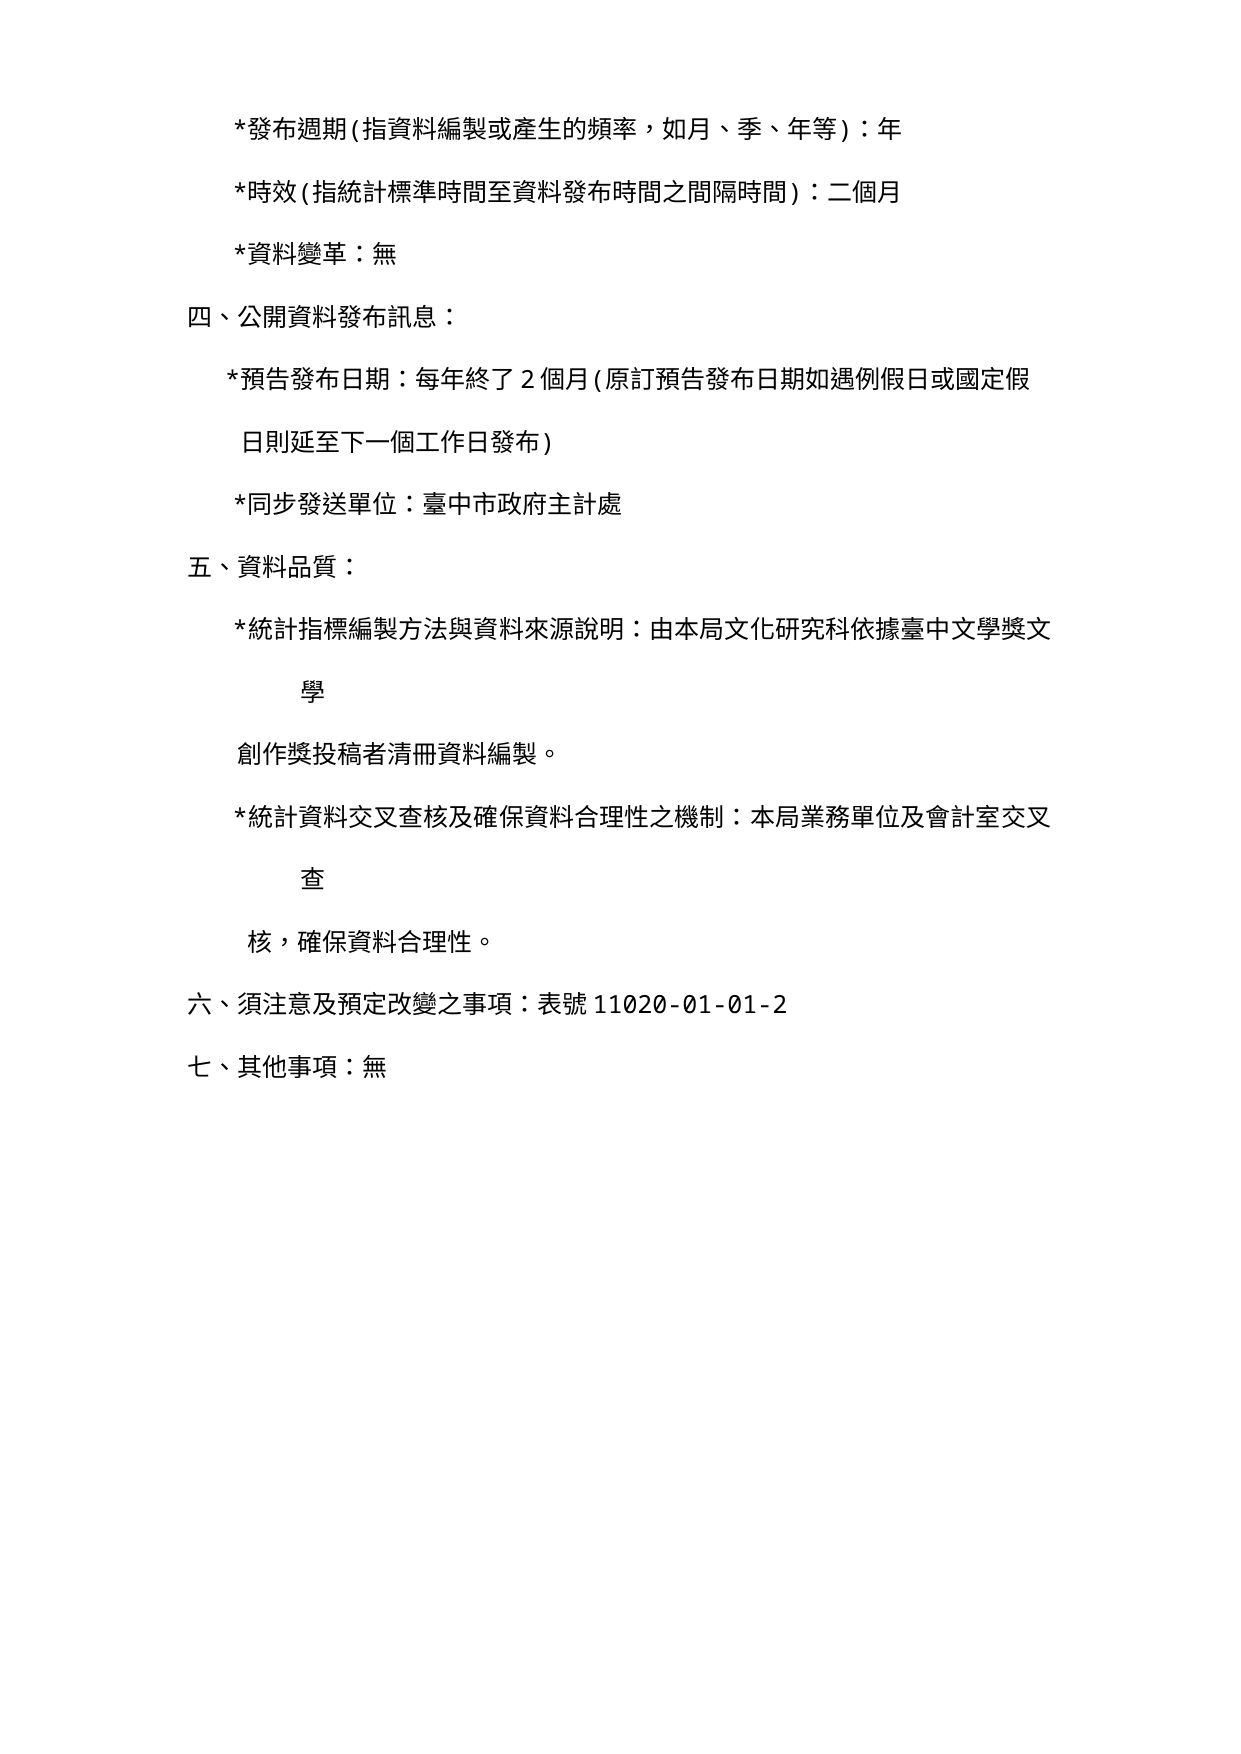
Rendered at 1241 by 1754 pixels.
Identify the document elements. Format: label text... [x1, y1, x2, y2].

text *同步發送單位：臺中市政府主計處 [187, 461, 1053, 524]
text 四、公開資料發布訊息： [187, 274, 1053, 336]
text *發布週期(指資料編製或產生的頻率，如月、季、年等)：年 [187, 86, 1238, 149]
text 七、其他事項：無 [187, 1024, 1053, 1086]
text *預告發布日期：每年終了2個月(原訂預告發布日期如遇例假日或國定假 [187, 336, 1053, 399]
text *統計指標編製方法與資料來源說明：由本局文化研究科依據臺中文學獎文學 [187, 586, 1053, 711]
text 五、資料品質： [187, 524, 1053, 586]
text 日則延至下一個工作日發布) [187, 399, 1053, 461]
text *統計資料交叉查核及確保資料合理性之機制：本局業務單位及會計室交叉查 [187, 774, 1053, 899]
text *時效(指統計標準時間至資料發布時間之間隔時間)：二個月 [187, 149, 1053, 211]
text *資料變革：無 [187, 211, 1053, 274]
text 創作獎投稿者清冊資料編製。 [237, 711, 1053, 774]
text 核，確保資料合理性。 [187, 899, 1053, 961]
text 六、須注意及預定改變之事項：表號11020-01-01-2 [187, 961, 1053, 1024]
